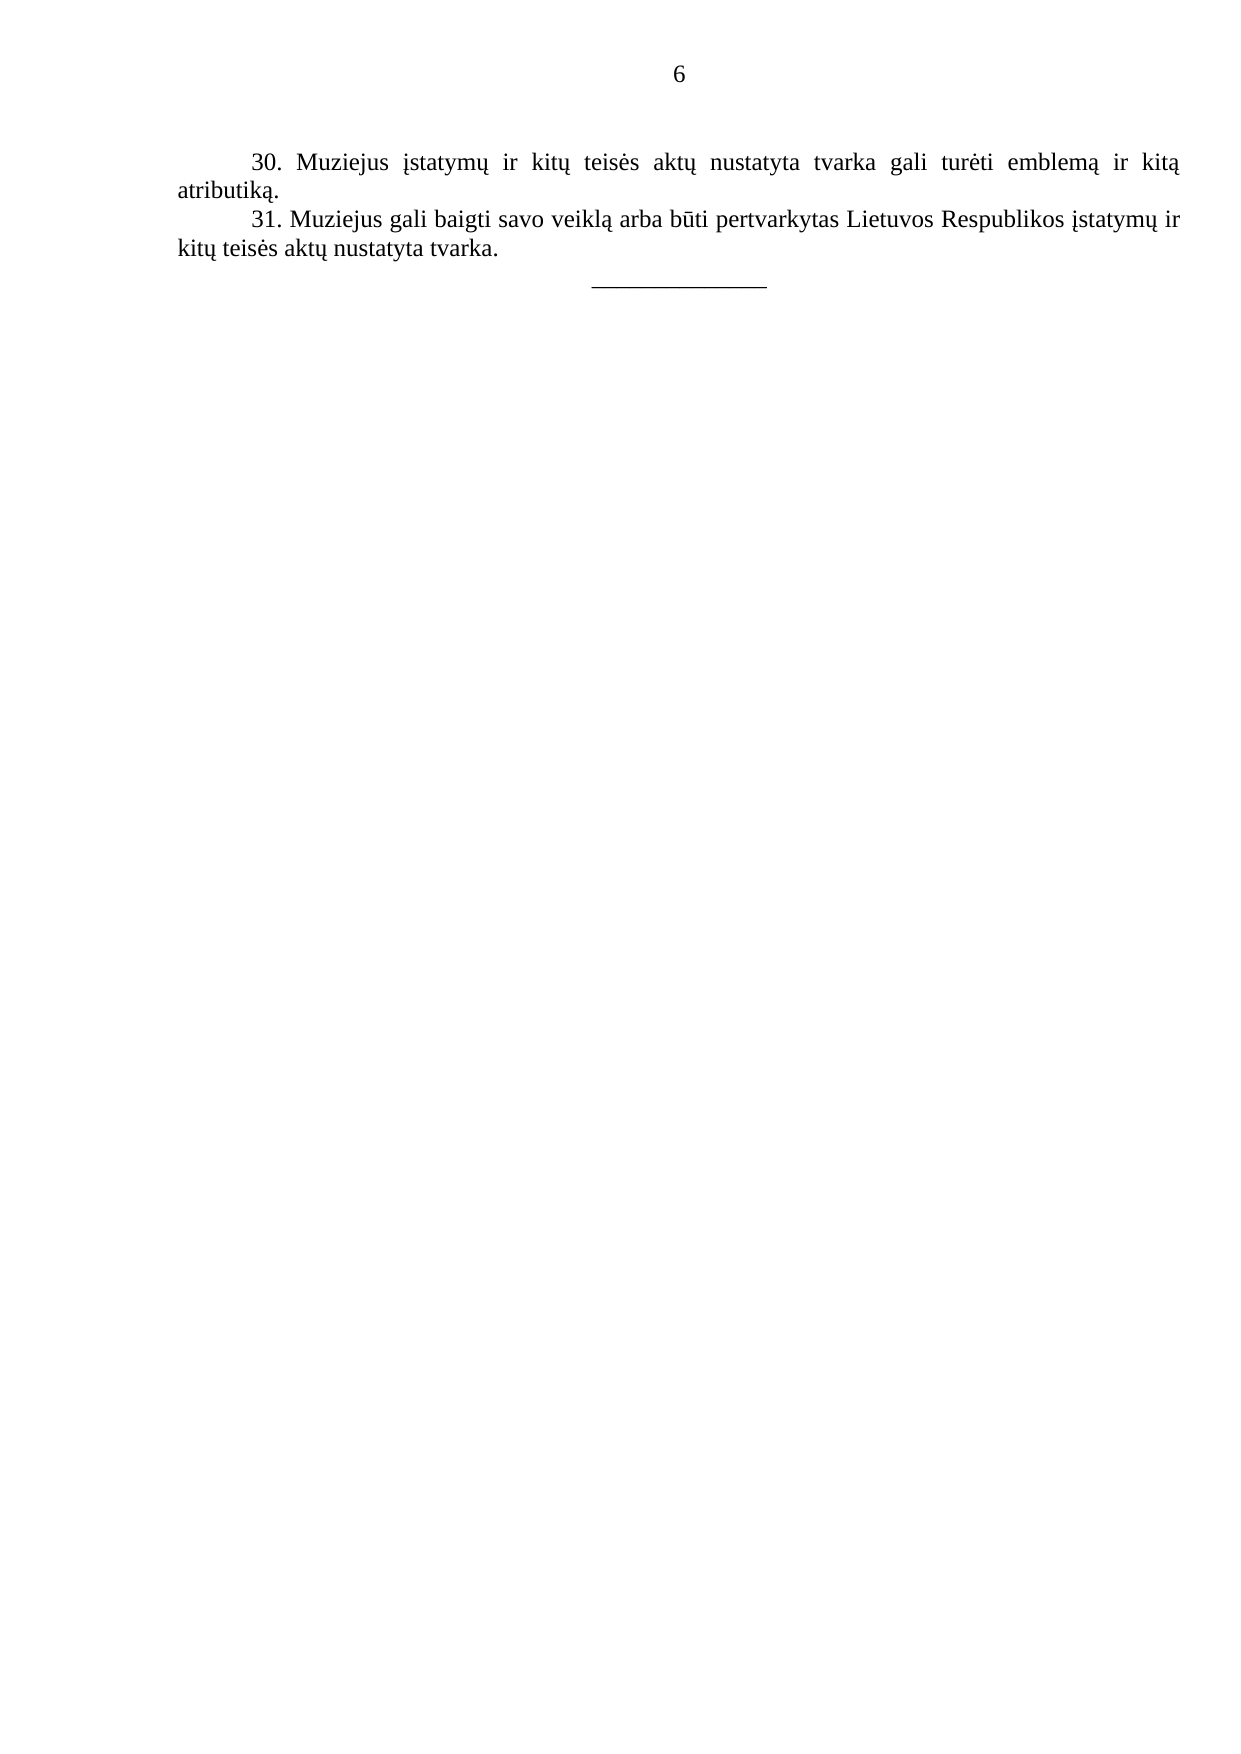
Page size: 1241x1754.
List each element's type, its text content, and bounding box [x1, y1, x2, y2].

text ______________ [177, 262, 1181, 291]
text 30. Muziejus įstatymų ir kitų teisės aktų nustatyta tvarka gali turėti emblemą ir kitą atributiką. [177, 147, 1181, 204]
text 31. Muziejus gali baigti savo veiklą arba būti pertvarkytas Lietuvos Respublikos įstatymų ir kitų teisės aktų nustatyta tvarka. [177, 204, 1181, 262]
